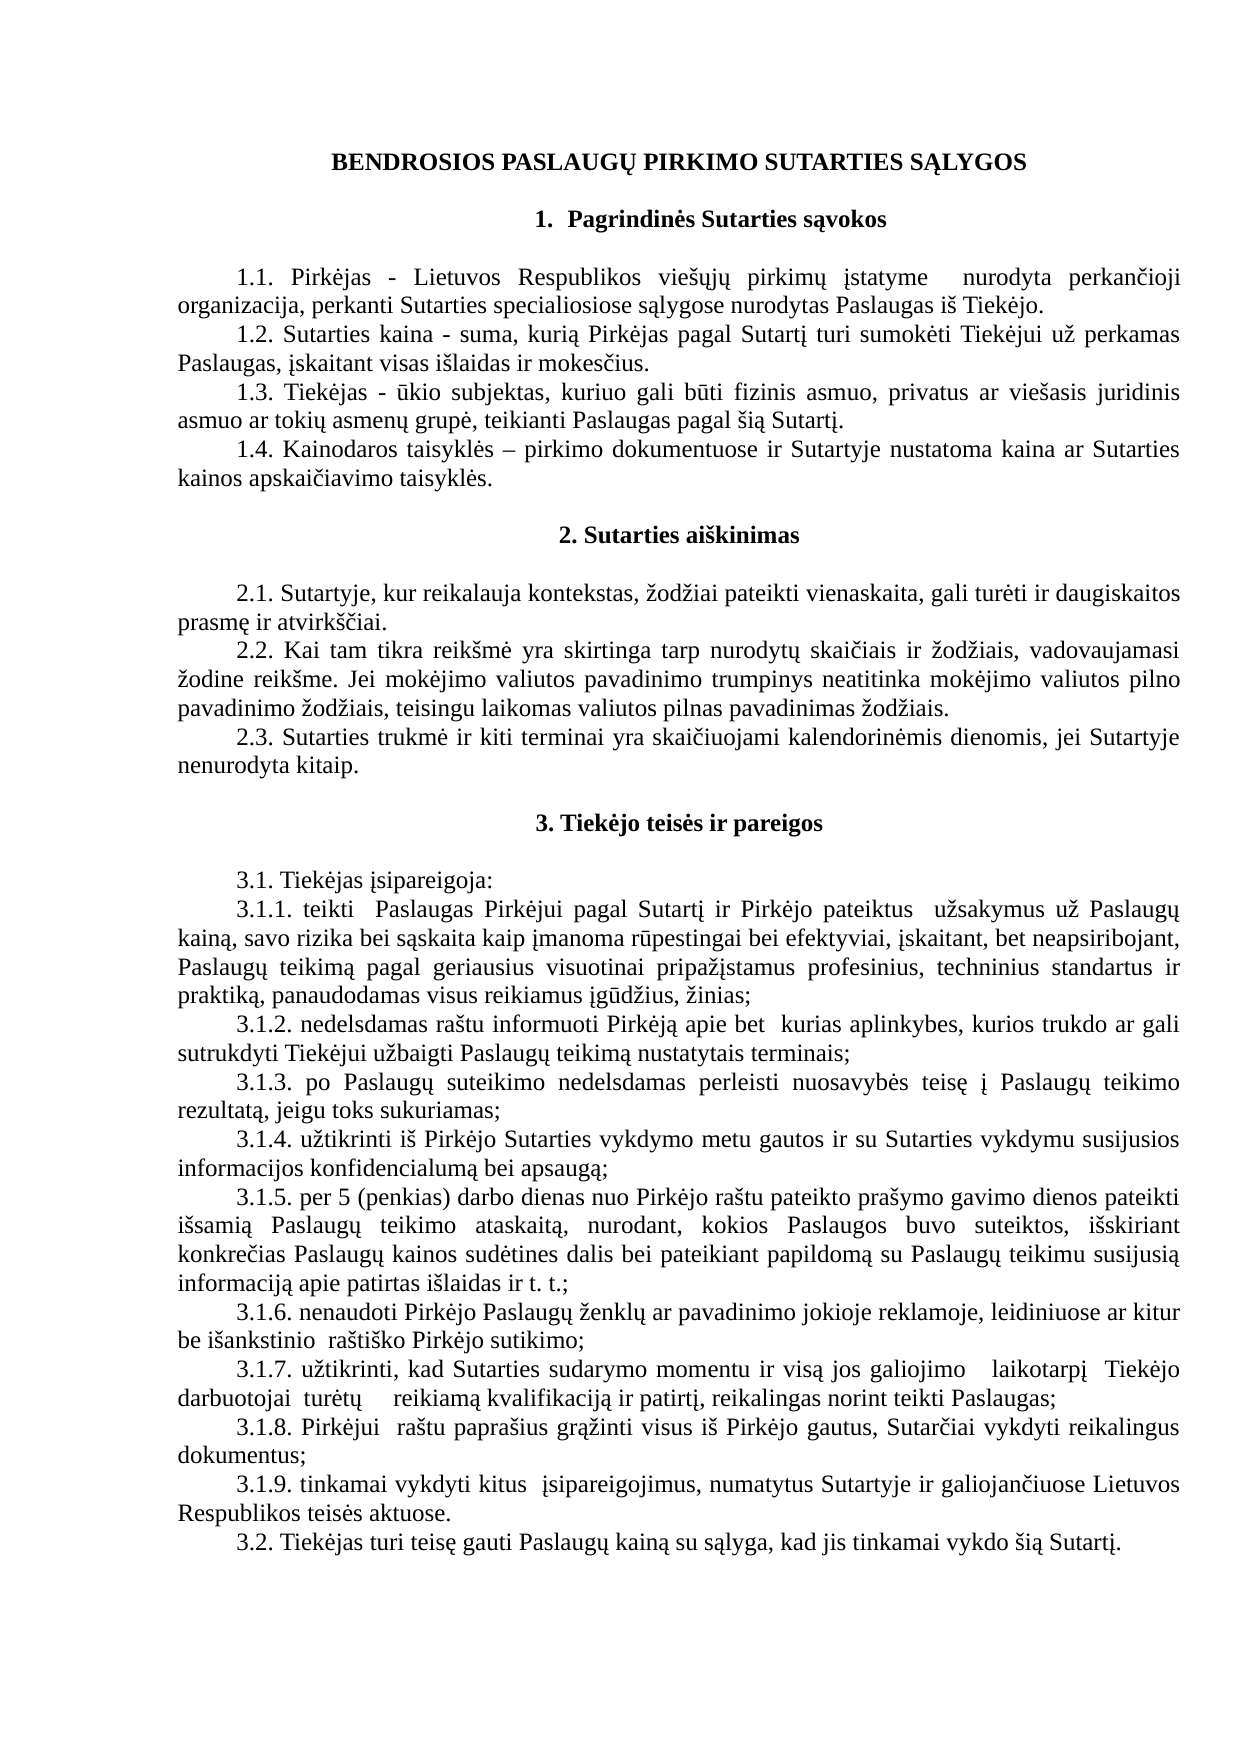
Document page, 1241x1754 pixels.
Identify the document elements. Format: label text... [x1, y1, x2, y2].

text 3.1.3. po Paslaugų suteikimo nedelsdamas perleisti nuosavybės teisę į Paslaugų teikimo rezultatą, jeigu toks sukuriamas; [177, 1067, 1181, 1124]
text 1.1. Pirkėjas - Lietuvos Respublikos viešųjų pirkimų įstatyme nurodyta perkančioji organizacija, perkanti Sutarties specialiosiose sąlygose nurodytas Paslaugas iš Tiekėjo. [177, 262, 1181, 319]
text 3.1.4. užtikrinti iš Pirkėjo Sutarties vykdymo metu gautos ir su Sutarties vykdymu susijusios informacijos konfidencialumą bei apsaugą; [177, 1124, 1181, 1182]
text 2.2. Kai tam tikra reikšmė yra skirtinga tarp nurodytų skaičiais ir žodžiais, vadovaujamasi žodine reikšme. Jei mokėjimo valiutos pavadinimo trumpinys neatitinka mokėjimo valiutos pilno pavadinimo žodžiais, teisingu laikomas valiutos pilnas pavadinimas žodžiais. [177, 636, 1181, 722]
text 3.2. Tiekėjas turi teisę gauti Paslaugų kainą su sąlyga, kad jis tinkamai vykdo šią Sutartį. [177, 1527, 1181, 1556]
text 2.3. Sutarties trukmė ir kiti terminai yra skaičiuojami kalendorinėmis dienomis, jei Sutartyje nenurodyta kitaip. [177, 722, 1181, 779]
text 3.1.9. tinkamai vykdyti kitus įsipareigojimus, numatytus Sutartyje ir galiojančiuose Lietuvos Respublikos teisės aktuose. [177, 1469, 1181, 1527]
text 3.1.8. Pirkėjui raštu paprašius grąžinti visus iš Pirkėjo gautus, Sutarčiai vykdyti reikalingus dokumentus; [177, 1412, 1181, 1469]
text 3.1.6. nenaudoti Pirkėjo Paslaugų ženklų ar pavadinimo jokioje reklamoje, leidiniuose ar kitur be išankstinio raštiško Pirkėjo sutikimo; [177, 1297, 1181, 1354]
text 1.4. Kainodaros taisyklės – pirkimo dokumentuose ir Sutartyje nustatoma kaina ar Sutarties kainos apskaičiavimo taisyklės. [177, 434, 1181, 492]
text 2.1. Sutartyje, kur reikalauja kontekstas, žodžiai pateikti vienaskaita, gali turėti ir daugiskaitos prasmę ir atvirkščiai. [177, 578, 1181, 636]
text 3.1.2. nedelsdamas raštu informuoti Pirkėją apie bet kurias aplinkybes, kurios trukdo ar gali sutrukdyti Tiekėjui užbaigti Paslaugų teikimą nustatytais terminais; [177, 1009, 1181, 1067]
text BENDROSIOS PASLAUGŲ PIRKIMO SUTARTIES SĄLYGOS [177, 147, 1181, 176]
text 1.3. Tiekėjas - ūkio subjektas, kuriuo gali būti fizinis asmuo, privatus ar viešasis juridinis asmuo ar tokių asmenų grupė, teikianti Paslaugas pagal šią Sutartį. [177, 377, 1181, 434]
list Pagrindinės Sutarties sąvokos [240, 204, 1181, 233]
text 1.2. Sutarties kaina - suma, kurią Pirkėjas pagal Sutartį turi sumokėti Tiekėjui už perkamas Paslaugas, įskaitant visas išlaidas ir mokesčius. [177, 319, 1181, 377]
text 3.1.1. teikti Paslaugas Pirkėjui pagal Sutartį ir Pirkėjo pateiktus užsakymus už Paslaugų kainą, savo rizika bei sąskaita kaip įmanoma rūpestingai bei efektyviai, įskaitant, bet neapsiribojant, Paslaugų teikimą pagal geriausius visuotinai pripažįstamus profesinius, techninius standartus ir praktiką, panaudodamas visus reikiamus įgūdžius, žinias; [177, 894, 1181, 1009]
text 3.1.7. užtikrinti, kad Sutarties sudarymo momentu ir visą jos galiojimo laikotarpį Tiekėjo darbuotojai turėtų reikiamą kvalifikaciją ir patirtį, reikalingas norint teikti Paslaugas; [177, 1354, 1181, 1412]
text 3. Tiekėjo teisės ir pareigos [177, 808, 1181, 837]
text 3.1. Tiekėjas įsipareigoja: [177, 866, 1181, 894]
text 3.1.5. per 5 (penkias) darbo dienas nuo Pirkėjo raštu pateikto prašymo gavimo dienos pateikti išsamią Paslaugų teikimo ataskaitą, nurodant, kokios Paslaugos buvo suteiktos, išskiriant konkrečias Paslaugų kainos sudėtines dalis bei pateikiant papildomą su Paslaugų teikimu susijusią informaciją apie patirtas išlaidas ir t. t.; [177, 1182, 1181, 1297]
text 2. Sutarties aiškinimas [177, 521, 1181, 549]
